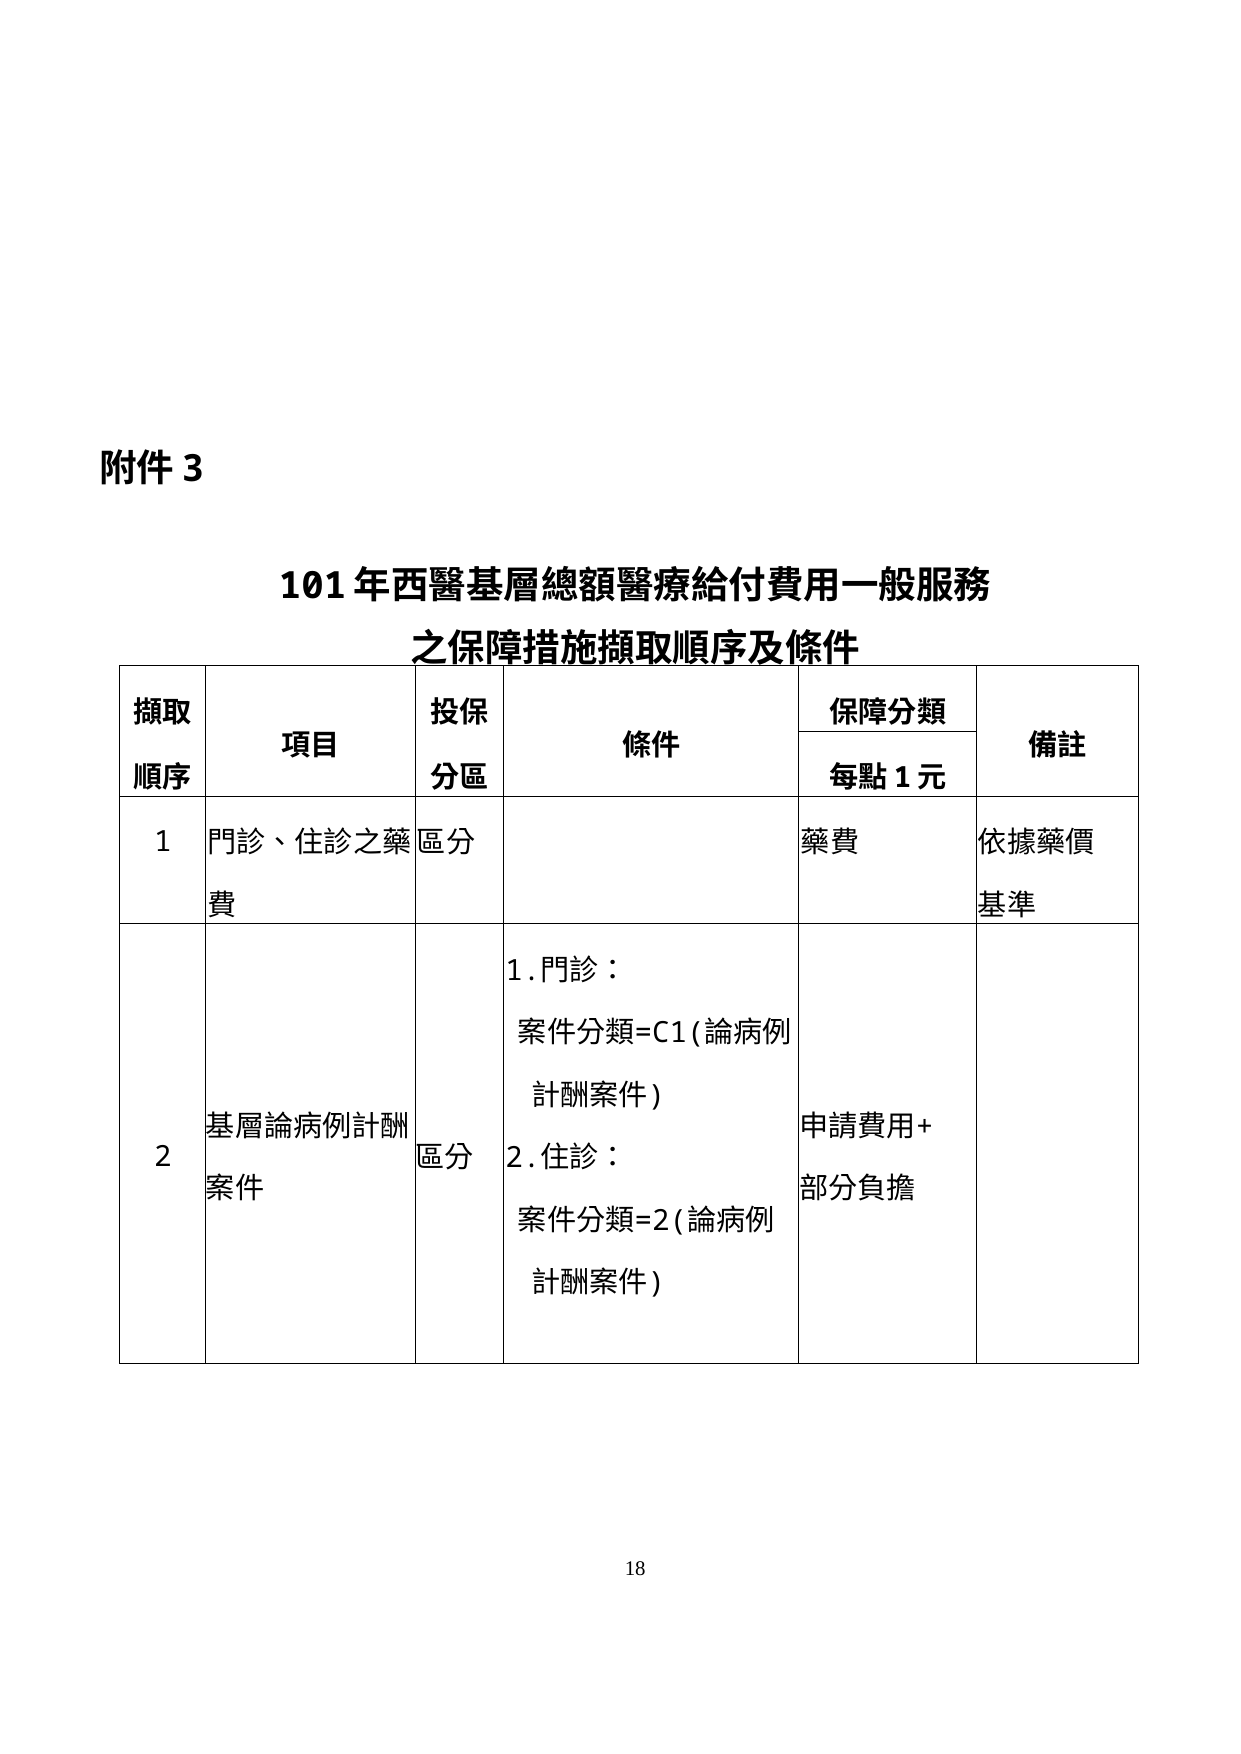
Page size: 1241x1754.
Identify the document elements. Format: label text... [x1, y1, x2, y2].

table_cell 順序 [120, 731, 205, 796]
table_header 備註 [977, 666, 1138, 796]
table_header 項目 [206, 666, 415, 796]
table_header 擷取 [120, 666, 205, 731]
table_cell [977, 924, 1138, 1363]
table_header 條件 [504, 666, 798, 796]
table_cell 1 [120, 797, 205, 923]
table_cell 藥費 [799, 797, 976, 923]
text 附件3 [99, 438, 321, 492]
table_cell 每點1元 [799, 732, 976, 796]
table_header 保障分類 [799, 666, 976, 731]
table_header 投保 [416, 666, 503, 731]
table_cell 基層論病例計酬案件 [206, 924, 415, 1363]
table_cell 依據藥價 基準 [977, 797, 1138, 923]
table_cell 區分 [416, 797, 503, 923]
text 之保障措施擷取順序及條件 [148, 603, 1122, 665]
table_cell 門診、住診之藥費 [206, 797, 415, 923]
text [84, 430, 336, 534]
table_cell 申請費用+ 部分負擔 [799, 924, 976, 1363]
text 101年西醫基層總額醫療給付費用一般服務 [148, 540, 1122, 603]
table_cell 分區 [416, 731, 503, 796]
table_cell 1.門診： 案件分類=C1(論病例計酬案件) 2.住診： 案件分類=2(論病例計酬案件) [504, 924, 798, 1363]
table_cell 區分 [416, 924, 503, 1363]
table_cell 2 [120, 924, 205, 1363]
table_cell [504, 797, 798, 923]
